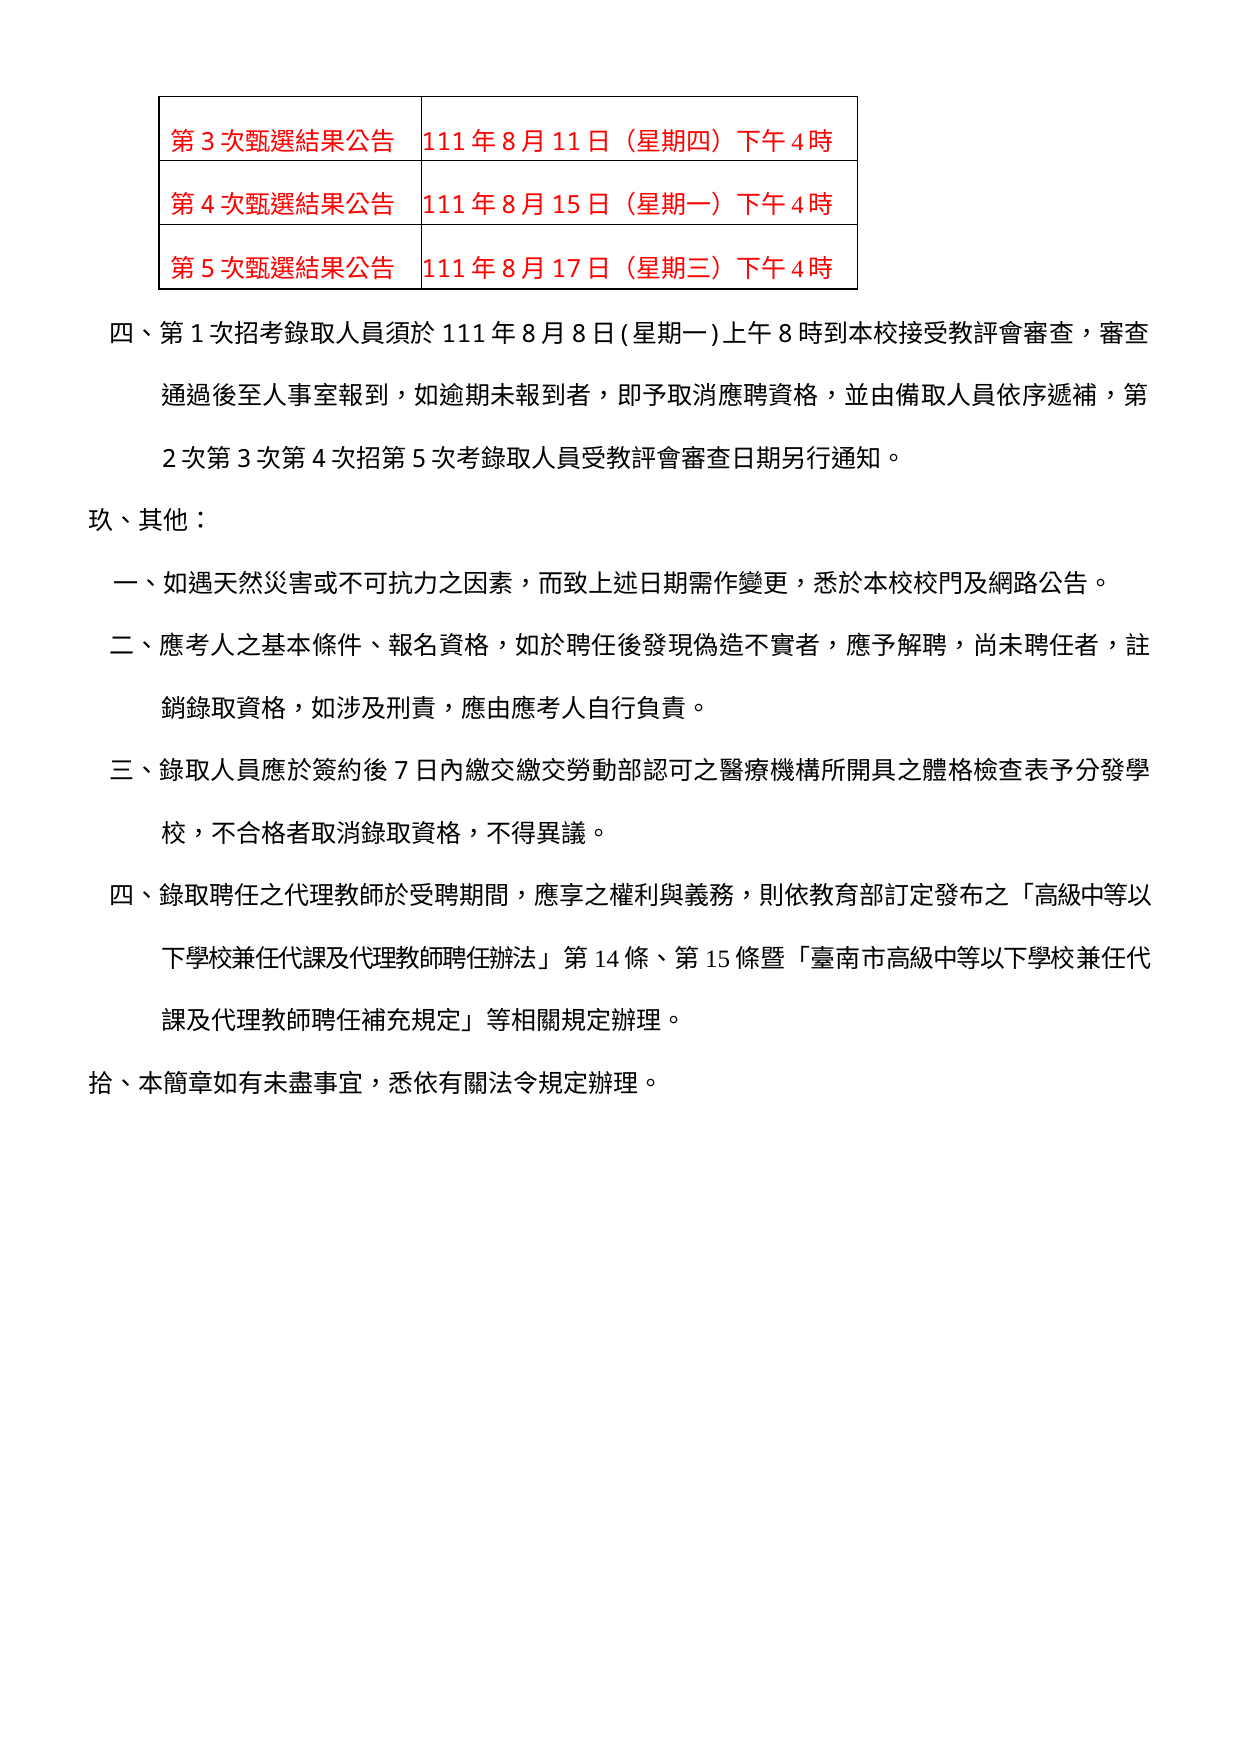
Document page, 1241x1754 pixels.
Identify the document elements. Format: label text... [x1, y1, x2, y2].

table_cell 111年8月11日（星期四）下午4時 [422, 97, 857, 160]
text 一、如遇天然災害或不可抗力之因素，而致上述日期需作變更，悉於本校校門及網路公告。 [89, 539, 1152, 602]
table_cell 第4次甄選結果公告 [160, 161, 421, 224]
text 二、應考人之基本條件、報名資格，如於聘任後發現偽造不實者，應予解聘，尚未聘任者，註銷錄取資格，如涉及刑責，應由應考人自行負責。 [109, 602, 1152, 727]
text 三、錄取人員應於簽約後7日內繳交繳交勞動部認可之醫療機構所開具之體格檢查表予分發學校，不合格者取消錄取資格，不得異議。 [109, 727, 1152, 852]
text 拾、本簡章如有未盡事宜，悉依有關法令規定辦理。 [89, 1039, 1152, 1102]
list 玖、其他： [89, 477, 1152, 539]
text 四、錄取聘任之代理教師於受聘期間，應享之權利與義務，則依教育部訂定發布之「高級中等以下學校兼任代課及代理教師聘任辦法」第14條、第15條暨「臺南市高級中等以下學校兼任代課及代理教師聘任補充規定」等相關規定辦理。 [109, 852, 1152, 1039]
table_cell 111年8月15日（星期一）下午4時 [422, 161, 857, 224]
table_cell 第5次甄選結果公告 [160, 225, 421, 287]
table_cell 第3次甄選結果公告 [160, 97, 421, 160]
table_cell 111年8月17日（星期三）下午4時 [422, 225, 857, 287]
text 四、第1次招考錄取人員須於111年8月8日(星期一)上午8時到本校接受教評會審查，審查通過後至人事室報到，如逾期未報到者，即予取消應聘資格，並由備取人員依序遞補，第2次第3次第4次招第5次考錄取人員受教評會審查日期另行通知。 [109, 289, 1152, 477]
